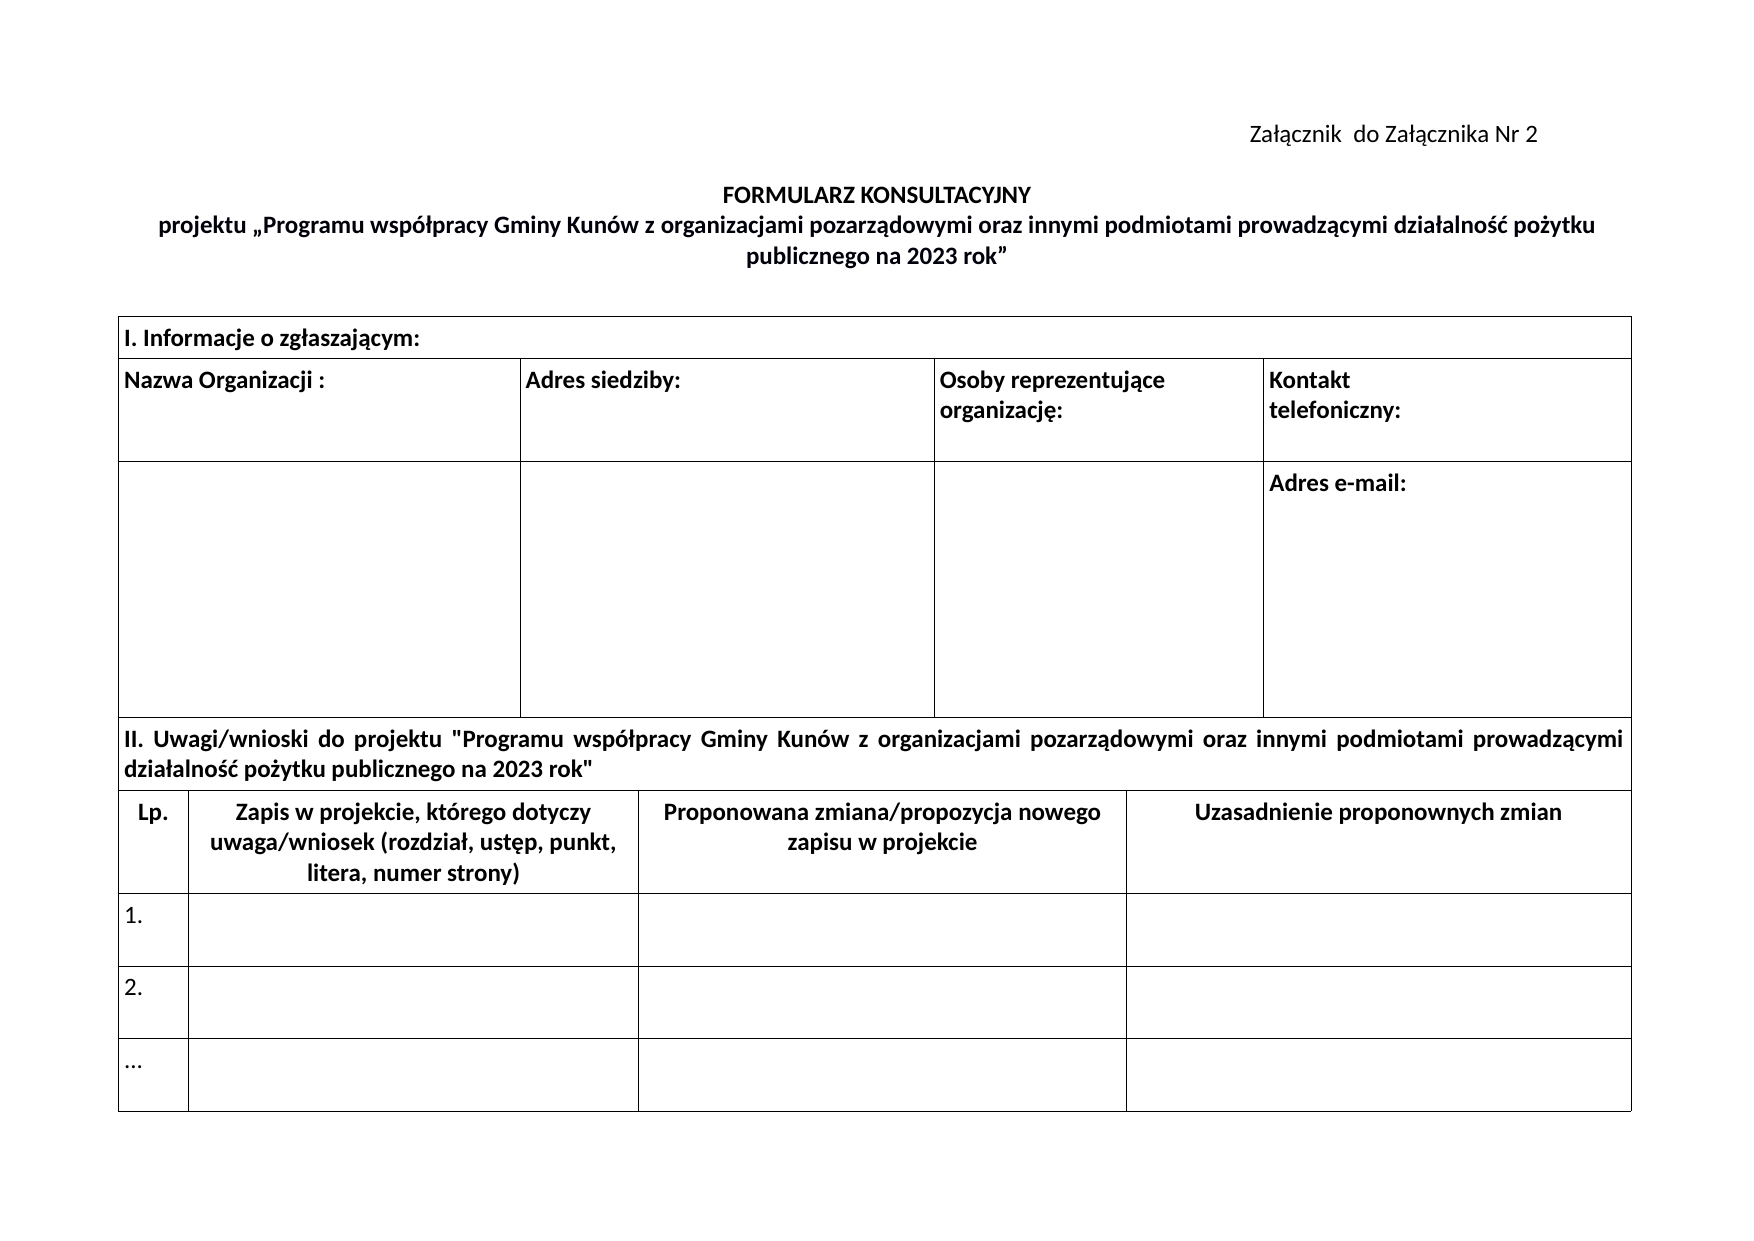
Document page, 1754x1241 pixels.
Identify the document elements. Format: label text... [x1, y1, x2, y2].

text Załącznik do Załącznika Nr 2 [118, 118, 1636, 149]
table_cell Proponowana zmiana/propozycja nowego zapisu w projekcie [639, 791, 1126, 893]
table_header I. Informacje o zgłaszającym: [119, 317, 1631, 358]
table_cell II. Uwagi/wnioski do projektu "Programu współpracy Gminy Kunów z organizacjami pozarządowymi oraz innymi podmiotami prowadzącymi działalność pożytku publicznego na 2023 rok" [119, 718, 1631, 790]
table_cell Kontakt telefoniczny: [1264, 359, 1631, 461]
text FORMULARZ KONSULTACYJNY [118, 179, 1636, 210]
table_cell Uzasadnienie proponownych zmian [1127, 791, 1631, 893]
table_cell [521, 462, 934, 717]
table_cell Osoby reprezentujące organizację: [935, 359, 1263, 461]
text projektu „Programu współpracy Gminy Kunów z organizacjami pozarządowymi oraz innymi podmiotami prowadzącymi działalność pożytku publicznego na 2023 rok” [118, 210, 1636, 271]
table_cell [189, 1039, 638, 1111]
table_cell [1127, 1039, 1631, 1111]
table_cell [189, 894, 638, 966]
table_cell 1. [119, 894, 188, 966]
table_cell [639, 967, 1126, 1038]
table_cell Lp. [119, 791, 188, 893]
table_cell [639, 1039, 1126, 1111]
table_cell Adres siedziby: [521, 359, 934, 461]
table_cell [1127, 894, 1631, 966]
table_cell ... [119, 1039, 188, 1111]
table_cell [639, 894, 1126, 966]
table_cell [189, 967, 638, 1038]
table_cell Zapis w projekcie, którego dotyczy uwaga/wniosek (rozdział, ustęp, punkt, litera, numer strony) [189, 791, 638, 893]
table_cell Nazwa Organizacji : [119, 359, 520, 461]
table_cell [935, 462, 1263, 717]
table_cell [1127, 967, 1631, 1038]
table_cell 2. [119, 967, 188, 1038]
table_cell [119, 462, 520, 717]
table_cell Adres e-mail: [1264, 462, 1631, 717]
